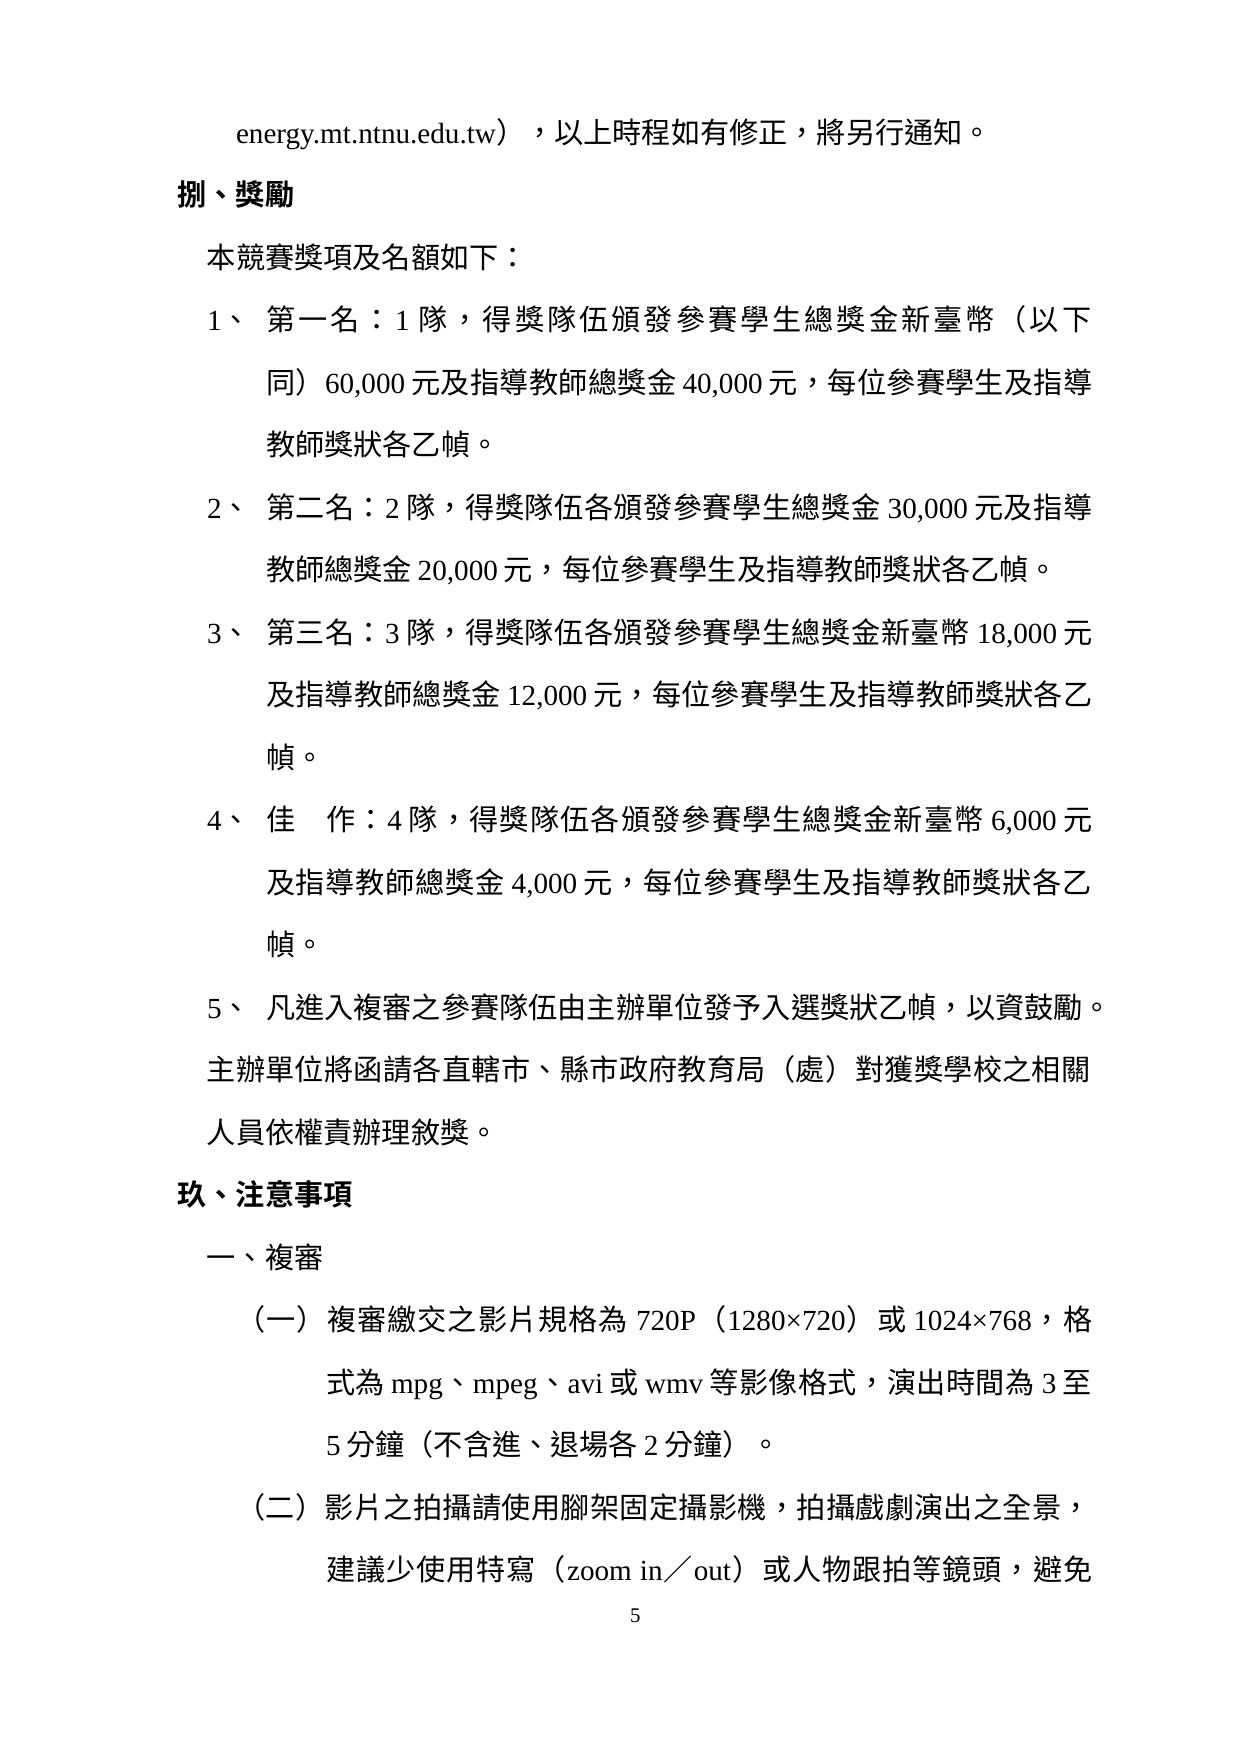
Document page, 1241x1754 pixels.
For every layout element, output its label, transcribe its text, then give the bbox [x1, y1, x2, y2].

text 本競賽獎項及名額如下： [207, 214, 1092, 276]
text energy.mt.ntnu.edu.tw），以上時程如有修正，將另行通知。 [234, 89, 1092, 151]
text （一）複審繳交之影片規格為720P（1280×720）或1024×768，格式為mpg、mpeg、avi或wmv等影像格式，演出時間為3至5分鐘（不含進、退場各2分鐘）。 [236, 1276, 1092, 1464]
text 捌、獎勵 [177, 151, 1092, 214]
list 第三名：3隊，得獎隊伍各頒發參賽學生總獎金新臺幣18,000元及指導教師總獎金12,000元，每位參賽學生及指導教師獎狀各乙幀。 [207, 589, 1092, 776]
text 一、複審 [177, 1214, 1092, 1276]
list 佳 作：4隊，得獎隊伍各頒發參賽學生總獎金新臺幣6,000元及指導教師總獎金4,000元，每位參賽學生及指導教師獎狀各乙幀。 [207, 776, 1092, 964]
text 玖、注意事項 [177, 1151, 1092, 1214]
list 第一名：1隊，得獎隊伍頒發參賽學生總獎金新臺幣（以下同）60,000元及指導教師總獎金40,000元，每位參賽學生及指導教師獎狀各乙幀。 [207, 276, 1092, 464]
list 第二名：2隊，得獎隊伍各頒發參賽學生總獎金30,000元及指導教師總獎金20,000元，每位參賽學生及指導教師獎狀各乙幀。 [207, 464, 1092, 589]
list 凡進入複審之參賽隊伍由主辦單位發予入選獎狀乙幀，以資鼓勵。 [207, 964, 1092, 1026]
text （二）影片之拍攝請使用腳架固定攝影機，拍攝戲劇演出之全景，建議少使用特寫（zoom in／out）或人物跟拍等鏡頭，避免影像過度晃動；演員及旁白使用麥克風或迷你麥克風，務必清楚收錄聲音（請注意影片拍攝品質，以免影響評審計分）。 [236, 1464, 1092, 1589]
text 主辦單位將函請各直轄市、縣市政府教育局（處）對獲獎學校之相關人員依權責辦理敘獎。 [206, 1026, 1092, 1151]
